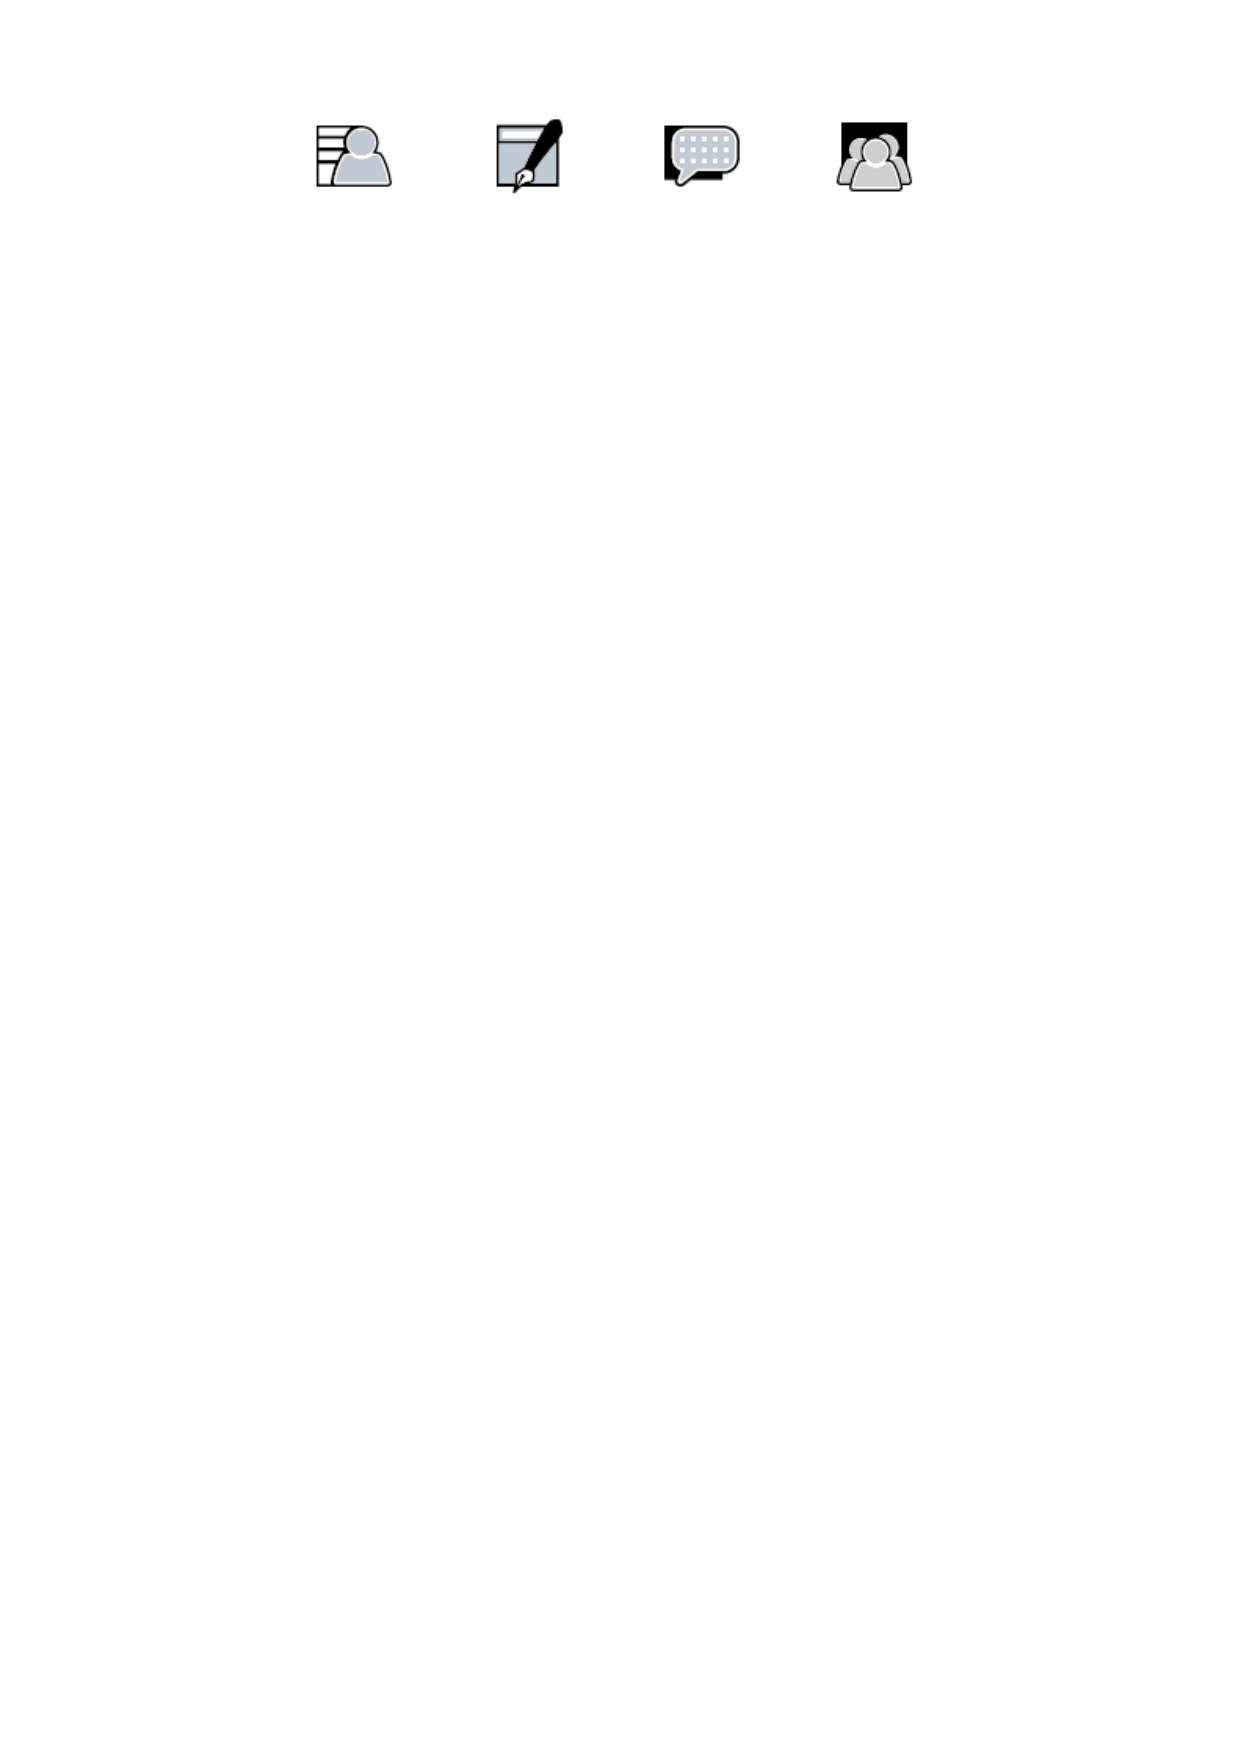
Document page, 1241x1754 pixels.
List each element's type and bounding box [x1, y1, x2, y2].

picture [310, 118, 931, 198]
